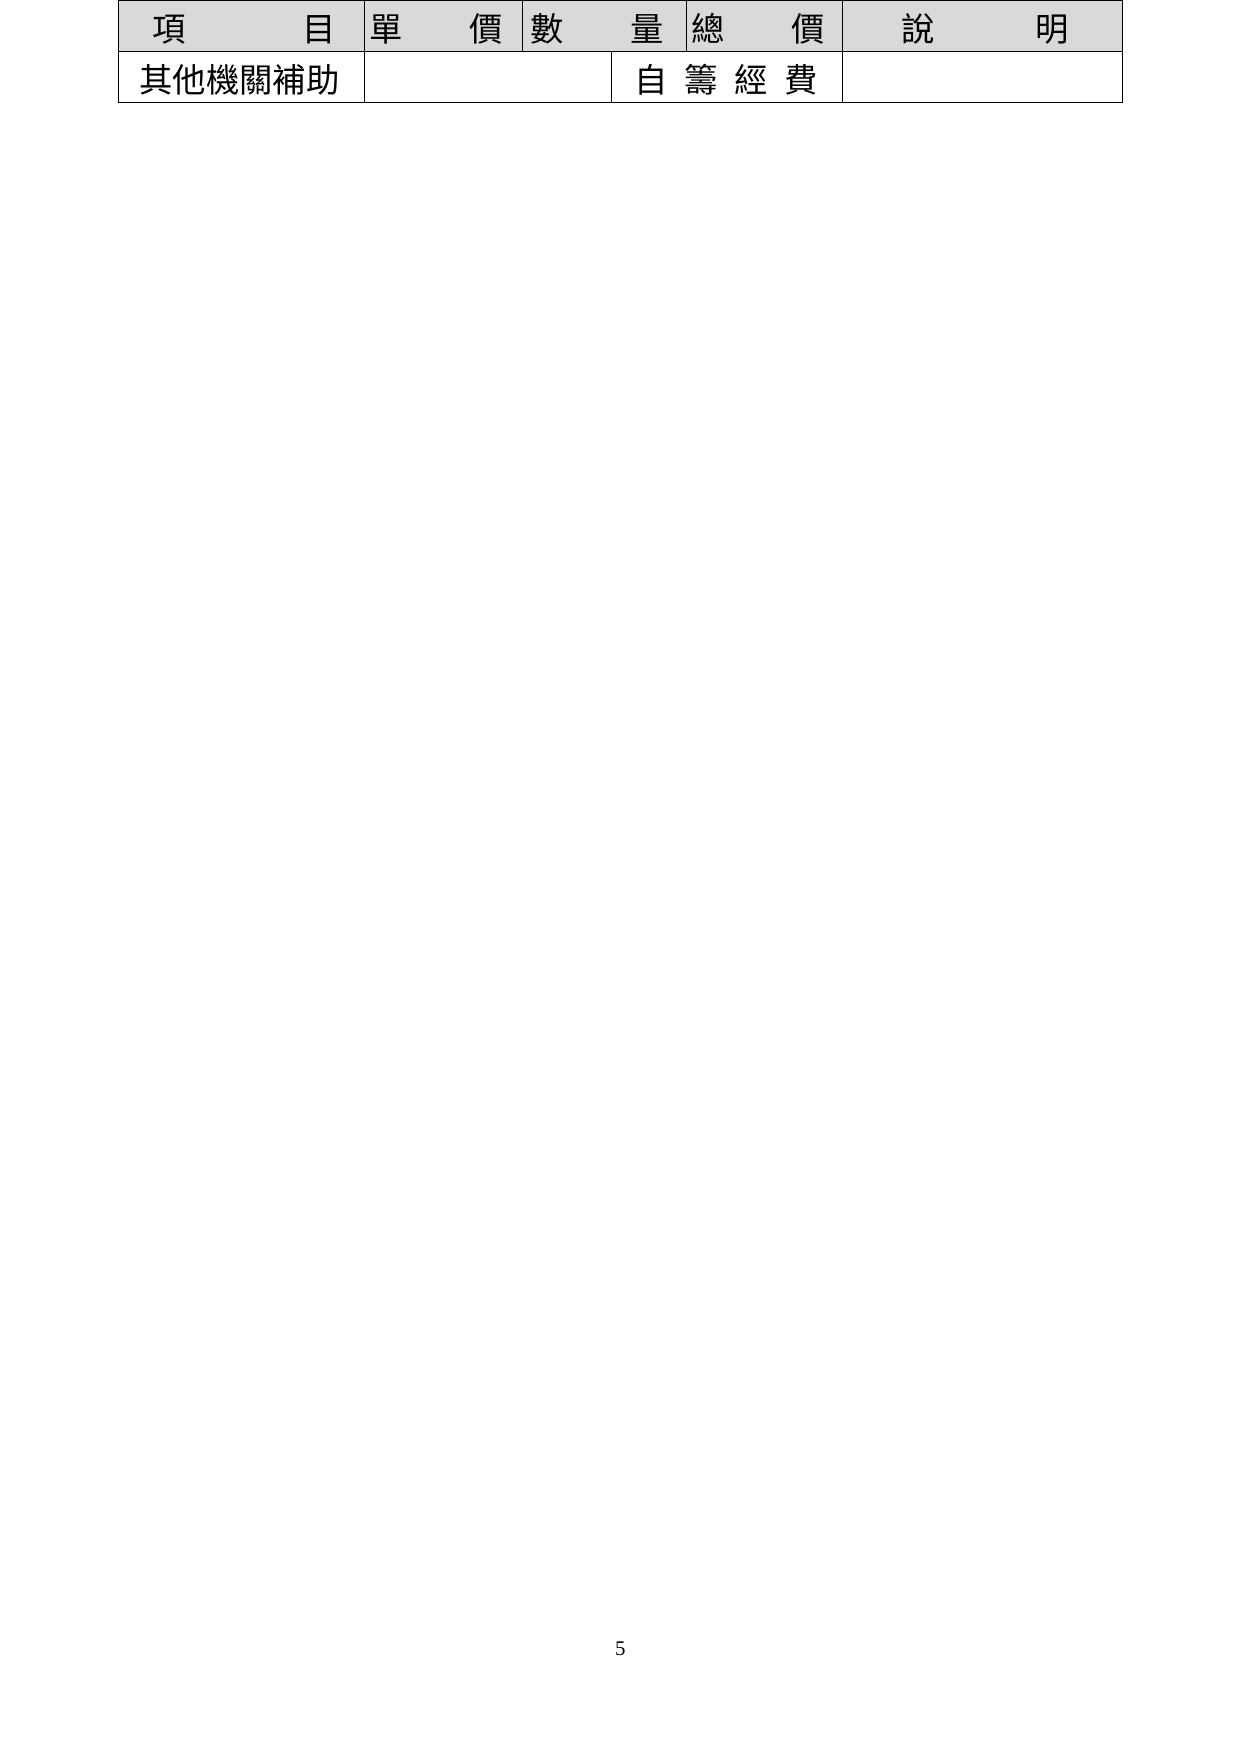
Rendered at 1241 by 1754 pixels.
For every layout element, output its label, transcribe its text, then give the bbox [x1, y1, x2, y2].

table_cell 其他機關補助 [119, 52, 364, 102]
table_header 項 目 [119, 1, 364, 51]
table_header 數 量 [523, 1, 686, 51]
table_cell [843, 52, 1122, 102]
table_header 總 價 [687, 1, 842, 51]
table_cell [365, 52, 611, 102]
table_header 單 價 [365, 1, 522, 51]
table_cell 自 籌 經 費 [612, 52, 842, 102]
table_header 說 明 [843, 1, 1122, 51]
